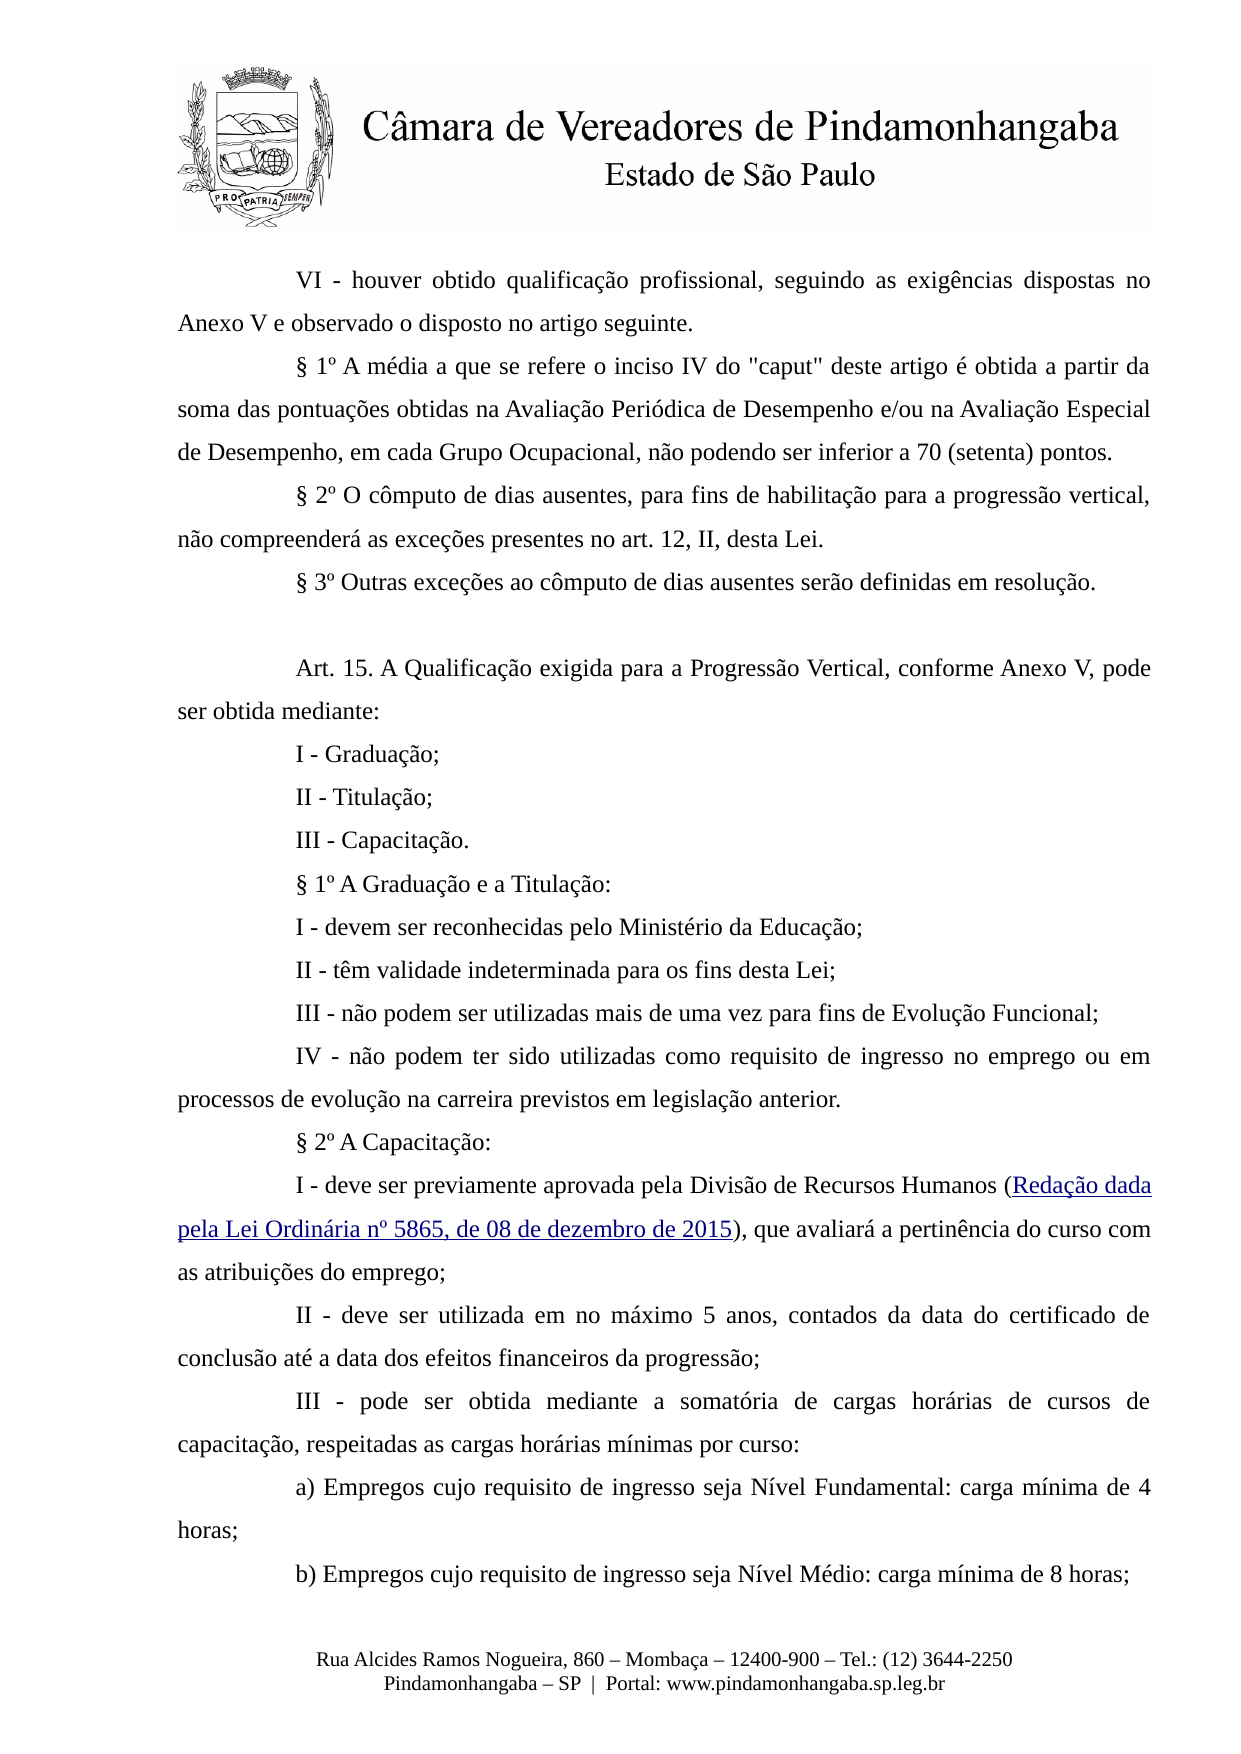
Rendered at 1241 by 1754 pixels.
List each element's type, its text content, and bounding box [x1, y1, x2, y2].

text III - não podem ser utilizadas mais de uma vez para fins de Evolução Funcional; [177, 998, 1152, 1027]
text IV - não podem ter sido utilizadas como requisito de ingresso no emprego ou em processos de evolução na carreira previstos em legislação anterior. [177, 1041, 1152, 1113]
text III - pode ser obtida mediante a somatória de cargas horárias de cursos de capacitação, respeitadas as cargas horárias mínimas por curso: [177, 1386, 1152, 1458]
text b) Empregos cujo requisito de ingresso seja Nível Médio: carga mínima de 8 horas; [177, 1559, 1152, 1587]
text I - Graduação; [177, 739, 1152, 768]
text § 1º A média a que se refere o inciso IV do "caput" deste artigo é obtida a partir da soma das pontuações obtidas na Avaliação Periódica de Desempenho e/ou na Avaliação Especial de Desempenho, em cada Grupo Ocupacional, não podendo ser inferior a 70 (setenta) pontos. [177, 351, 1152, 466]
text II - têm validade indeterminada para os fins desta Lei; [177, 955, 1152, 984]
text § 3º Outras exceções ao cômputo de dias ausentes serão definidas em resolução. [177, 567, 1152, 596]
text I - devem ser reconhecidas pelo Ministério da Educação; [177, 912, 1152, 941]
text I - deve ser previamente aprovada pela Divisão de Recursos Humanos (Redação dada pela Lei Ordinária nº 5865, de 08 de dezembro de 2015), que avaliará a pertinência do curso com as atribuições do emprego; [177, 1171, 1152, 1286]
text II - deve ser utilizada em no máximo 5 anos, contados da data do certificado de conclusão até a data dos efeitos financeiros da progressão; [177, 1300, 1152, 1372]
text a) Empregos cujo requisito de ingresso seja Nível Fundamental: carga mínima de 4 horas; [177, 1472, 1152, 1544]
text § 1º A Graduação e a Titulação: [177, 869, 1152, 897]
picture [177, 59, 1152, 236]
text II - Titulação; [177, 782, 1152, 811]
text Art. 15. A Qualificação exigida para a Progressão Vertical, conforme Anexo V, pode ser obtida mediante: [177, 653, 1152, 725]
text § 2º A Capacitação: [177, 1127, 1152, 1156]
text III - Capacitação. [177, 826, 1152, 854]
text VI - houver obtido qualificação profissional, seguindo as exigências dispostas no Anexo V e observado o disposto no artigo seguinte. [177, 265, 1152, 337]
text § 2º O cômputo de dias ausentes, para fins de habilitação para a progressão vertical, não compreenderá as exceções presentes no art. 12, II, desta Lei. [177, 481, 1152, 552]
